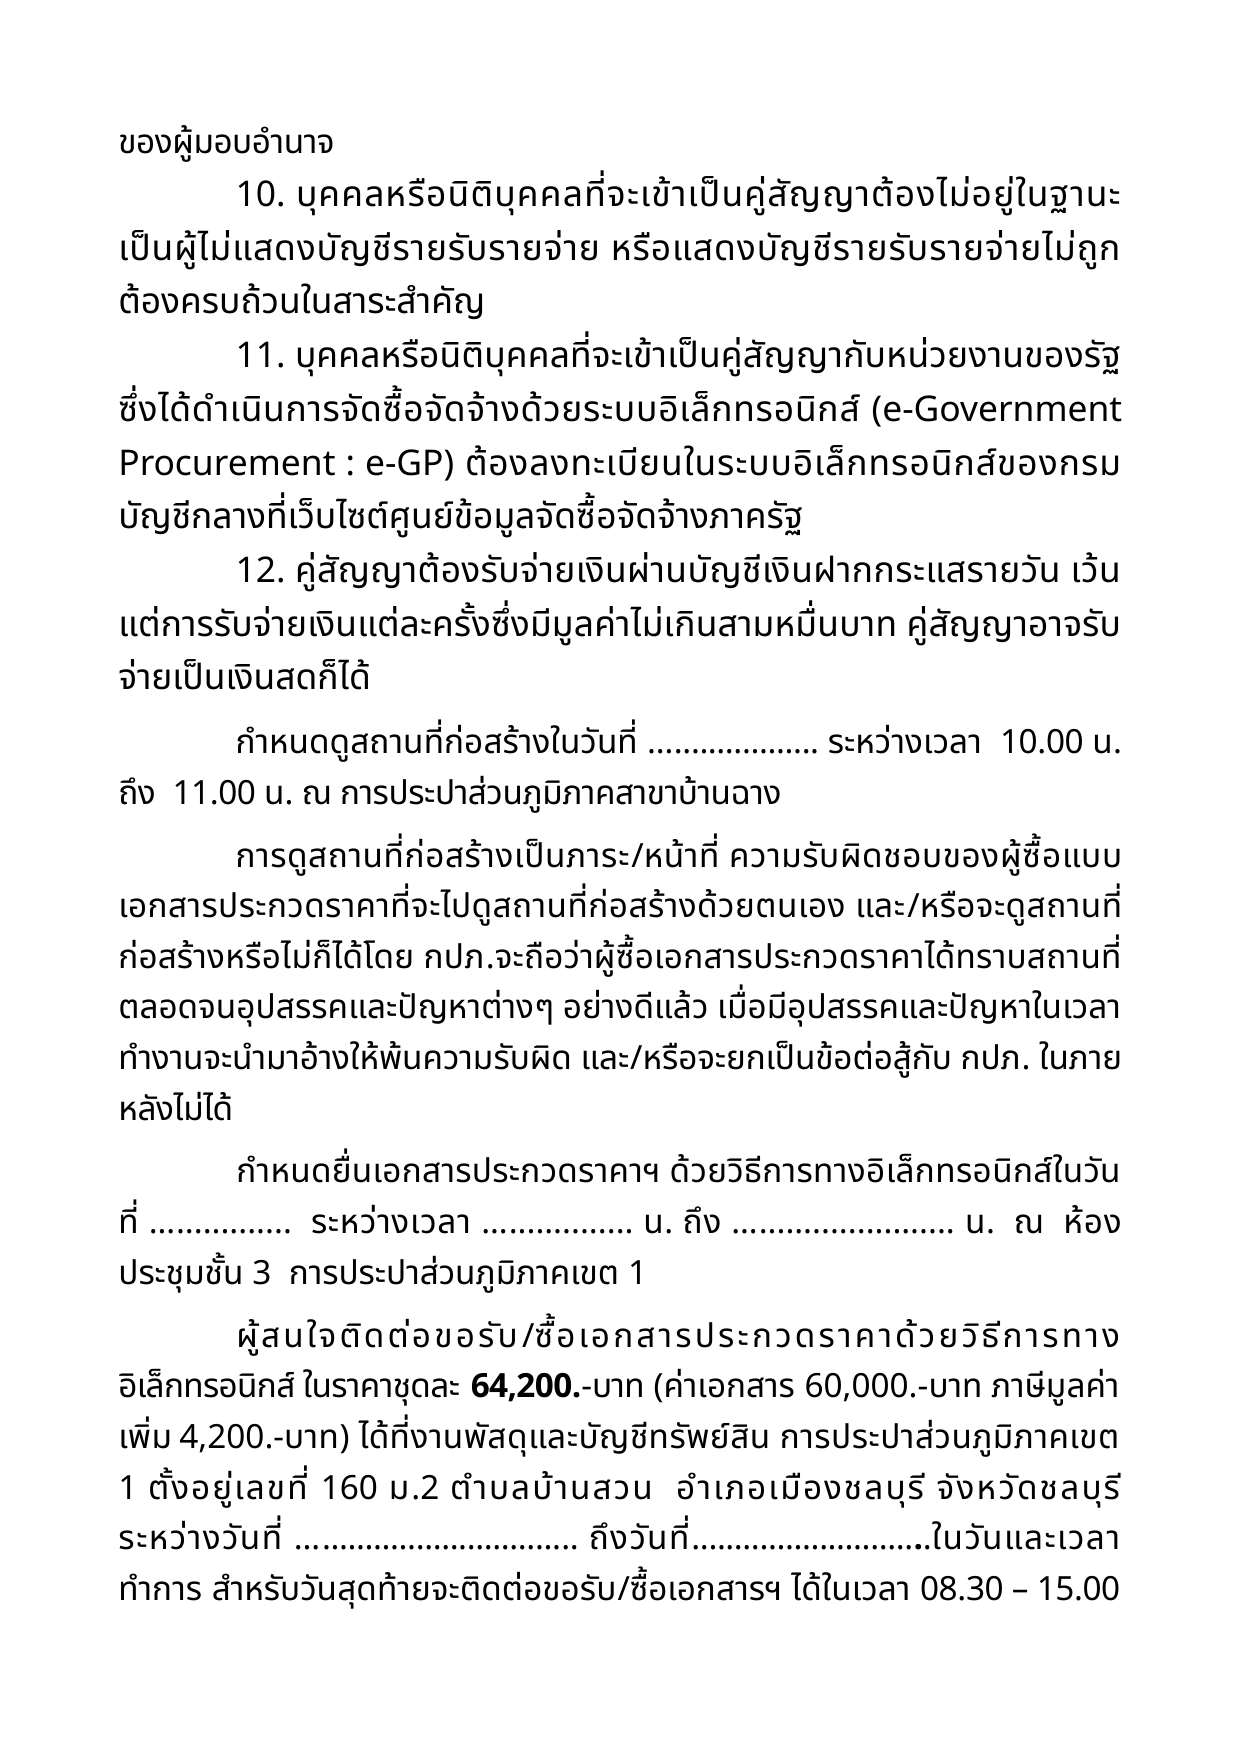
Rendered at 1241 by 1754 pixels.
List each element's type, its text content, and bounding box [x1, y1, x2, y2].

text ผู้สนใจติดต่อขอรับ/ซื้อเอกสารประกวดราคาด้วยวิธีการทางอิเล็กทรอนิกส์ ในราคาชุดละ 64,200.-บาท (ค่าเอกสาร 60,000.-บาท ภาษีมูลค่าเพิ่ม4,200.-บาท) ได้ที่งานพัสดุและบัญชีทรัพย์สิน การประปาส่วนภูมิภาคเขต 1 ตั้งอยู่เลขที่ 160 ม.2 ตำบลบ้านสวน อำเภอเมืองชลบุรี จังหวัดชลบุรี ระหว่างวันที่ ….............................. ถึงวันที่............................ในวันและเวลาทำการ สำหรับวันสุดท้ายจะติดต่อขอรับ/ซื้อเอกสารฯ ได้ในเวลา 08.30 – 15.00 [118, 1312, 1121, 1615]
text กำหนดยื่นเอกสารประกวดราคาฯ ด้วยวิธีการทางอิเล็กทรอนิกส์ในวันที่ …............. ระหว่างเวลา ….............. น. ถึง …...................... น. ณ ห้องประชุมชั้น 3 การประปาส่วนภูมิภาคเขต 1 [118, 1147, 1122, 1299]
text การดูสถานที่ก่อสร้างเป็นภาระ/หน้าที่ ความรับผิดชอบของผู้ซื้อแบบเอกสารประกวดราคาที่จะไปดูสถานที่ก่อสร้างด้วยตนเอง และ/หรือจะดูสถานที่ก่อสร้างหรือไม่ก็ได้โดย กปภ.จะถือว่าผู้ซื้อเอกสารประกวดราคาได้ทราบสถานที่ ตลอดจนอุปสรรคและปัญหาต่างๆ อย่างดีแล้ว เมื่อมีอุปสรรคและปัญหาในเวลาทำงานจะนำมาอ้างให้พ้นความรับผิด และ/หรือจะยกเป็นข้อต่อสู้กับ กปภ. ในภายหลังไม่ได้ [118, 832, 1122, 1135]
text กำหนดดูสถานที่ก่อสร้างในวันที่ …................. ระหว่างเวลา 10.00 น. ถึง 11.00 น. ณ การประปาส่วนภูมิภาคสาขาบ้านฉาง [118, 718, 1122, 819]
text 10. บุคคลหรือนิติบุคคลที่จะเข้าเป็นคู่สัญญาต้องไม่อยู่ในฐานะเป็นผู้ไม่แสดงบัญชีรายรับรายจ่าย หรือแสดงบัญชีรายรับรายจ่ายไม่ถูกต้องครบถ้วนในสาระสำคัญ [118, 168, 1122, 329]
text 12. คู่สัญญาต้องรับจ่ายเงินผ่านบัญชีเงินฝากกระแสรายวัน เว้นแต่การรับจ่ายเงินแต่ละครั้งซึ่งมีมูลค่าไม่เกินสามหมื่นบาท คู่สัญญาอาจรับจ่ายเป็นเงินสดก็ได้ [118, 544, 1122, 706]
text ของผู้มอบอำนาจ [118, 118, 1122, 168]
text 11. บุคคลหรือนิติบุคคลที่จะเข้าเป็นคู่สัญญากับหน่วยงานของรัฐซึ่งได้ดำเนินการจัดซื้อจัดจ้างด้วยระบบอิเล็กทรอนิกส์ (e-Government Procurement : e-GP) ต้องลงทะเบียนในระบบอิเล็กทรอนิกส์ของกรมบัญชีกลางที่เว็บไซต์ศูนย์ข้อมูลจัดซื้อจัดจ้างภาครัฐ [118, 329, 1122, 544]
